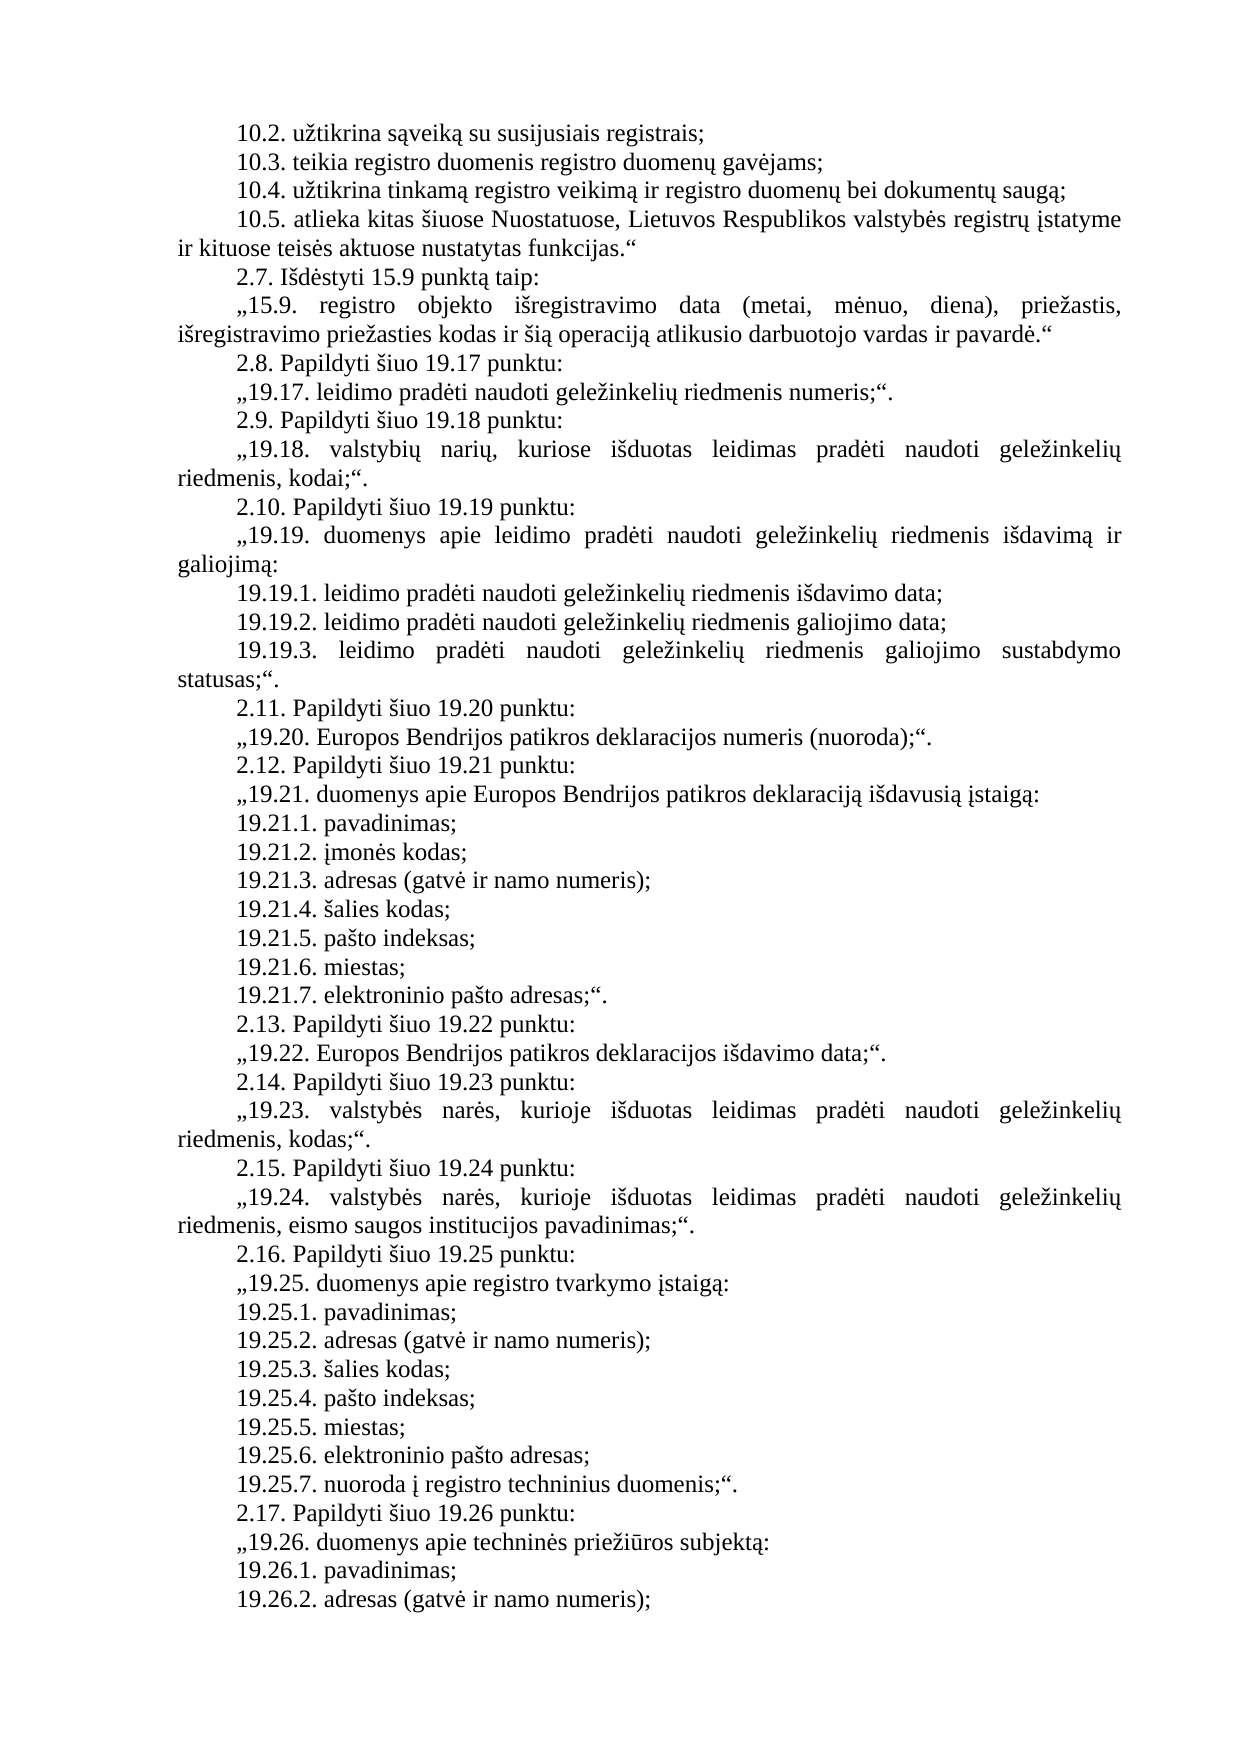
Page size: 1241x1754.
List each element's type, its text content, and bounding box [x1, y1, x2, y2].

text 10.5. atlieka kitas šiuose Nuostatuose, Lietuvos Respublikos valstybės registrų įstatyme ir kituose teisės aktuose nustatytas funkcijas.“ [177, 204, 1122, 262]
text „19.24. valstybės narės, kurioje išduotas leidimas pradėti naudoti geležinkelių riedmenis, eismo saugos institucijos pavadinimas;“. [177, 1182, 1122, 1239]
text 10.2. užtikrina sąveiką su susijusiais registrais; [177, 118, 1122, 147]
text 19.25.1. pavadinimas; [177, 1297, 1122, 1326]
text 2.16. Papildyti šiuo 19.25 punktu: [177, 1239, 1122, 1268]
text 19.26.1. pavadinimas; [177, 1556, 1122, 1584]
text 19.19.2. leidimo pradėti naudoti geležinkelių riedmenis galiojimo data; [177, 607, 1122, 636]
text 2.14. Papildyti šiuo 19.23 punktu: [177, 1067, 1122, 1096]
text 19.21.7. elektroninio pašto adresas;“. [177, 981, 1122, 1009]
text 19.21.4. šalies kodas; [177, 894, 1122, 923]
text 2.12. Papildyti šiuo 19.21 punktu: [177, 751, 1122, 779]
text „19.18. valstybių narių, kuriose išduotas leidimas pradėti naudoti geležinkelių riedmenis, kodai;“. [177, 434, 1122, 492]
text 2.10. Papildyti šiuo 19.19 punktu: [177, 492, 1122, 521]
text 19.21.5. pašto indeksas; [177, 923, 1122, 952]
text 2.7. Išdėstyti 15.9 punktą taip: [177, 262, 1122, 291]
text 19.19.3. leidimo pradėti naudoti geležinkelių riedmenis galiojimo sustabdymo statusas;“. [177, 636, 1122, 693]
text 19.21.3. adresas (gatvė ir namo numeris); [177, 866, 1122, 894]
text 19.21.6. miestas; [177, 952, 1122, 981]
text 19.25.3. šalies kodas; [177, 1354, 1122, 1383]
text 10.4. užtikrina tinkamą registro veikimą ir registro duomenų bei dokumentų saugą; [177, 176, 1122, 204]
text 10.3. teikia registro duomenis registro duomenų gavėjams; [177, 147, 1122, 176]
text „15.9. registro objekto išregistravimo data (metai, mėnuo, diena), priežastis, išregistravimo priežasties kodas ir šią operaciją atlikusio darbuotojo vardas ir pavardė.“ [177, 291, 1122, 348]
text 2.15. Papildyti šiuo 19.24 punktu: [177, 1153, 1122, 1182]
text „19.25. duomenys apie registro tvarkymo įstaigą: [177, 1268, 1122, 1297]
text 19.21.2. įmonės kodas; [177, 837, 1122, 866]
text 19.25.2. adresas (gatvė ir namo numeris); [177, 1326, 1122, 1354]
text 19.25.7. nuoroda į registro techninius duomenis;“. [177, 1469, 1122, 1498]
text 2.8. Papildyti šiuo 19.17 punktu: [177, 348, 1122, 377]
text 19.21.1. pavadinimas; [177, 808, 1122, 837]
text 19.26.2. adresas (gatvė ir namo numeris); [177, 1584, 1122, 1613]
text „19.20. Europos Bendrijos patikros deklaracijos numeris (nuoroda);“. [177, 722, 1122, 751]
text 2.17. Papildyti šiuo 19.26 punktu: [177, 1498, 1122, 1527]
text 19.19.1. leidimo pradėti naudoti geležinkelių riedmenis išdavimo data; [177, 578, 1122, 607]
text „19.23. valstybės narės, kurioje išduotas leidimas pradėti naudoti geležinkelių riedmenis, kodas;“. [177, 1096, 1122, 1153]
text 19.25.5. miestas; [177, 1412, 1122, 1441]
text „19.17. leidimo pradėti naudoti geležinkelių riedmenis numeris;“. [177, 377, 1122, 406]
text 2.9. Papildyti šiuo 19.18 punktu: [177, 406, 1122, 434]
text 2.13. Papildyti šiuo 19.22 punktu: [177, 1009, 1122, 1038]
text „19.26. duomenys apie techninės priežiūros subjektą: [177, 1527, 1122, 1556]
text „19.22. Europos Bendrijos patikros deklaracijos išdavimo data;“. [177, 1038, 1122, 1067]
text „19.19. duomenys apie leidimo pradėti naudoti geležinkelių riedmenis išdavimą ir galiojimą: [177, 521, 1122, 578]
text 19.25.6. elektroninio pašto adresas; [177, 1441, 1122, 1469]
text 2.11. Papildyti šiuo 19.20 punktu: [177, 693, 1122, 722]
text 19.25.4. pašto indeksas; [177, 1383, 1122, 1412]
text „19.21. duomenys apie Europos Bendrijos patikros deklaraciją išdavusią įstaigą: [177, 779, 1122, 808]
